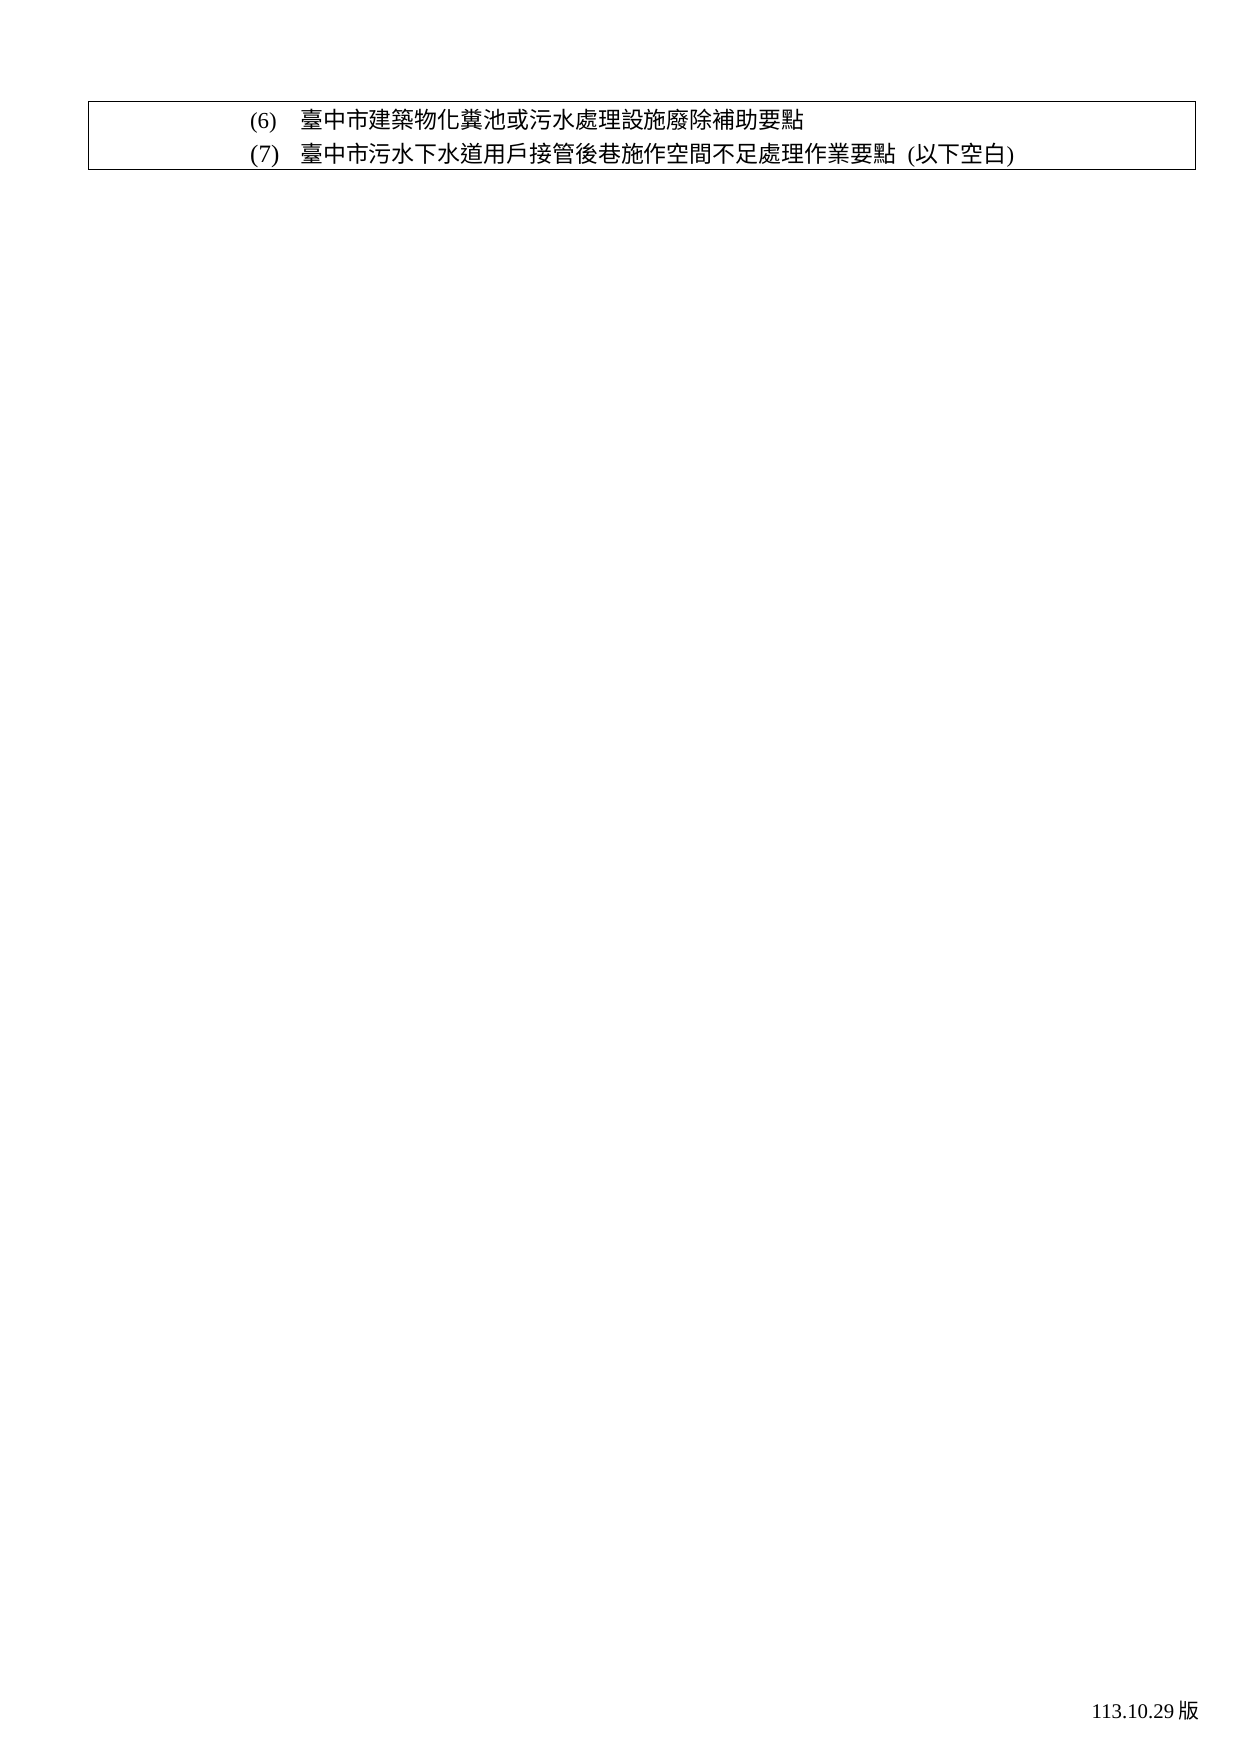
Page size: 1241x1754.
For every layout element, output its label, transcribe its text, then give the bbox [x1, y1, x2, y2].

table_header 一、本人□同意□不同意委託<承攬廠商>-<聯絡電話>於本人所有建築物(地址如下表)及私有地範圍內設置污水下水道用戶排水設備並進行用戶接管工程(詳五、備註2)，在填寫前已明瞭且願意遵守下水道法等規定及下列備註事項、權利、義務及有關說明，不同意者詳五、備註1。 二、用戶接管後依法污水不得經由化糞池或建築物污水處理設施再排洩於污水下水道，上開建築物既有化糞池或污水處理設施（請勾選）： 1.位於地面層之建築物： □同意委託水利局代為廢除(抽乾、消毒、回填)。(詳五、備註1、5、7)。 □因變更污水排放方向，同意自行委任<用 戶 排 水 設 備 承 裝 商 名 稱><聯 絡 電 話>廢除(抽乾、消毒、回填)並施作屋內污水管線，以接入委託水利局於建築線交界處施作之用戶排水設備（含連通管)。【由後巷接管改為前巷接管須打勾填寫資料(其他免填)】 □其他：＿＿＿＿＿＿＿＿＿＿＿＿＿＿＿＿＿＿＿＿＿＿＿＿＿＿＿＿＿＿＿ 2.位於地下層之建築物： □符合「臺中市建築物化糞池或污水處理設施廢除補助要點」者： □將依該要點提出補助申請並配合本次工程接管，預計日期： 年 月 日前，如逾期提出致無法配合本次工程接管者詳五、備註1、8。 □無依該要點提出補助申請，配合本次接管自行廢除，預計日期： 年 月 日前提供正確排水口位置，如逾期提供致無法配合本次工程接管者詳五、備註1、8。 □用戶排水設備銜接建築物地下層污水處理設施之污水管，已設置切換裝置及供地上層污水匯流後直接排入地面預留陰井之連接管線。 □其他：＿＿＿＿＿＿＿＿＿＿＿＿＿＿＿＿＿＿＿＿＿＿＿＿＿＿＿＿＿＿＿ 三、本建物同意配合本工程自行改管分流，雨污混流之排水管不予接管 (詳五、備註1、4)。 基本資料： 此致 臺中市政府水利局 土地所有權人： 建物所有權人： (簽名或蓋章，詳五、備註11) 住 址： 電 話： 日 期：中華民國 年 月 日 本區域列屬「<工程名稱>」施工範圍。如有疑問，敬請逕洽「<承攬廠商>-<連絡電話>」。 四、上開建築物經現場調查□無□有雨污混流之情形。(本項調查由本局承攬廠商調查後填寫並經工地主任或其授權人員覆核<覆核人員簽名>) 五、備註: 污水用戶排水設備之設置(以下簡稱用戶接管)依下水道法及臺中市政府水利局污水下水道用戶排水設備審查作業要點規定，本應由各用戶自費自行辦理，目前尚屬政府鼓勵接管期間，可委託政府代施工，並以符合下列規定者列為優先辦理對象，逾鼓勵接管期間，政府無法保證仍持續補助及代施工（須視本府預算及中央補助而定）。另該區域若經公告為下水道可使用之地區，依法應於公告開始使用之日起六個月內與下水道完成聯接使用。 污水排水口位於側後巷弄私人土地且有增建或物品等牴觸物阻礙施工時，須先自行配合拆除或清除牴觸物，以提供最小施作空間如下，使用戶排水設備連成一系統，興闢留設空間修復工程亦自行負責。 (一)後巷為單側排水者，寬度至少七十五公分，高度至少一層樓，且自原有地面線以下深度至少一百五十公分。 (二)後巷為雙側排水者，寬度至少一百五十公分，高度至少一層樓，且自原有地面線以下深度至少一百五十公分。 前項側後巷施作空間之用戶排水設備（含連通管)應無償提供私人土地並同意委託本局代為施工，施工後請仍保持該維護空間以利後續清疏作業。施作空間不足時，各用戶逕自拆除若無法確定拆除範圍時，側後巷土地界線可向地政事務所申請「鑑界」或「指界」。另若施作空間因未辦理任何「鑑界」或「指界」無法確認所佔比例為各半，故用戶排水設備及側後水溝施作位置無法保證於各用戶地界上，地界判別(非以水溝中線)仍應以地政機關資料為準。 本局承攬廠商施工前將調查建築物排水口位置、屬性（糞管、雜排水管、雨水管、雨污水混接管等），其中雨水管及雨污水混接管不得接入污水系統，若有誤接逢暴雨恐有污水滿溢入屋內情形，故請用戶務必配合調查，若施工時有錯接亦請向本局或承攬廠商反映，排水調查紀錄表詳附件。 針對違建物住戶局部拆除達施工空間時，因結構體已非完整性，請住戶務必配合辦理相關結構保護措施以維施工人員及尚存非完整結構之違建物安全，本局承攬廠商施工時將會以人工方式小心施工，但對於尚存非完整結構之違建物，無法保證施工時完整性，亦不負責損壞賠償或修繕，同時本局評估住戶結構保護措施不足，且住戶拒絕改善時，基於施工人員安全考量，得拒絕代辦用戶接管工程。 接管後自公私分界點至用戶端之用戶排水設備，其管理、維護由用戶自行負責。 接管後依法污水不得經由化糞池或建築物污水處理設施再排洩於污水下水道，非符合「臺中市建築物化糞池或污水處理設施廢除補助要點」者，本工程代為廢除(抽乾、消毒、回填)，可節省後續維護費用，惟廢除過程須破壞地版磁(地)磚時，因各用戶磁(地)磚型式價格不一，又極難尋覓同款式磁(地)磚，僅協助回復PC地面，若用戶自備磁(地)磚本局可協助代舖設，但因款式不同及非專業磁(地)磚技工，美觀上可能無法保證如住戶要求；另建築物內現況化糞池如有特殊因素，符合本局不廢除化糞池條件者，得經本局同意後，本局不代為廢除化糞池(且本局日後將不再補助或代為廢除化糞池)，後續因而衍生之費用(如抽水肥、下水道使用費等)，均需由用戶自行負責，特此聲明。 接管後依法污水不得經由化糞池或建築物污水處理設施再排洩於污水下水道，符合「臺中市建築物化糞池或污水處理設施廢除補助要點」者，如未提出申請配合本次工程接管，在周邊道路刨舖後禁挖期限前無法挖掘施工。 依規定用戶污水水質超過公告下水道可容納排入之水質標準者，於排入下水道前應設置預先處理設施，接管後經檢測如違反水質標準者，將限期改善，情節重大者，得通知停止使用，故建議如有大量油脂產生之用戶，加裝相關處理設施(如油脂截留器)，以免超過水資標準。 對上述事項有異議者，請勿勾選”同意”。惟未來政府公告通水區域時，請用戶依下水道法第29條規定於六個月內完成聯接，以免受罰。 非土地所有權人或有權代理土地所有權人者請勿任意簽署，避免產生偽造文書之責，集合住宅得由管委會負責人代理。 相關規定： 下水道法 第20條 用戶排水設備之管理、維護，由下水道用戶自行負責。 第25條 下水道用戶排洩下水，超過前項規定標準者，下水道機構應限期責令改善；其情節重大者，得通知停止使用。 第29條 主管機關對於未依規定期限，設置用戶排水設備並完成與下水道聯接使用者，除依第32條規定處罰外，並得命下水道機構代為辦理，所需費用由下水道用戶負擔。 第32條 下水道用戶有下列情事之一者，處新臺幣一萬元以上十萬元以下罰鍰：(以下摘錄) 不依規定期限將下水排洩於下水道者。 違反第二十五條第二項規定，未能於限期內改善者。 下水道法施行細則： 第17條 下水道可使用之地區，其用戶應於依本法第十九條第一項所定公告開始使用之日起六個月內與下水道完成聯接使用。 下水道用戶排水設備標準 臺中市污水下水道管理自治條例 臺中市政府水利局污水下水道用戶排水設備審查作業要點規定 臺中市建築物化糞池或污水處理設施廢除補助要點 臺中市污水下水道用戶接管後巷施作空間不足處理作業要點 (以下空白) [89, 102, 1195, 169]
